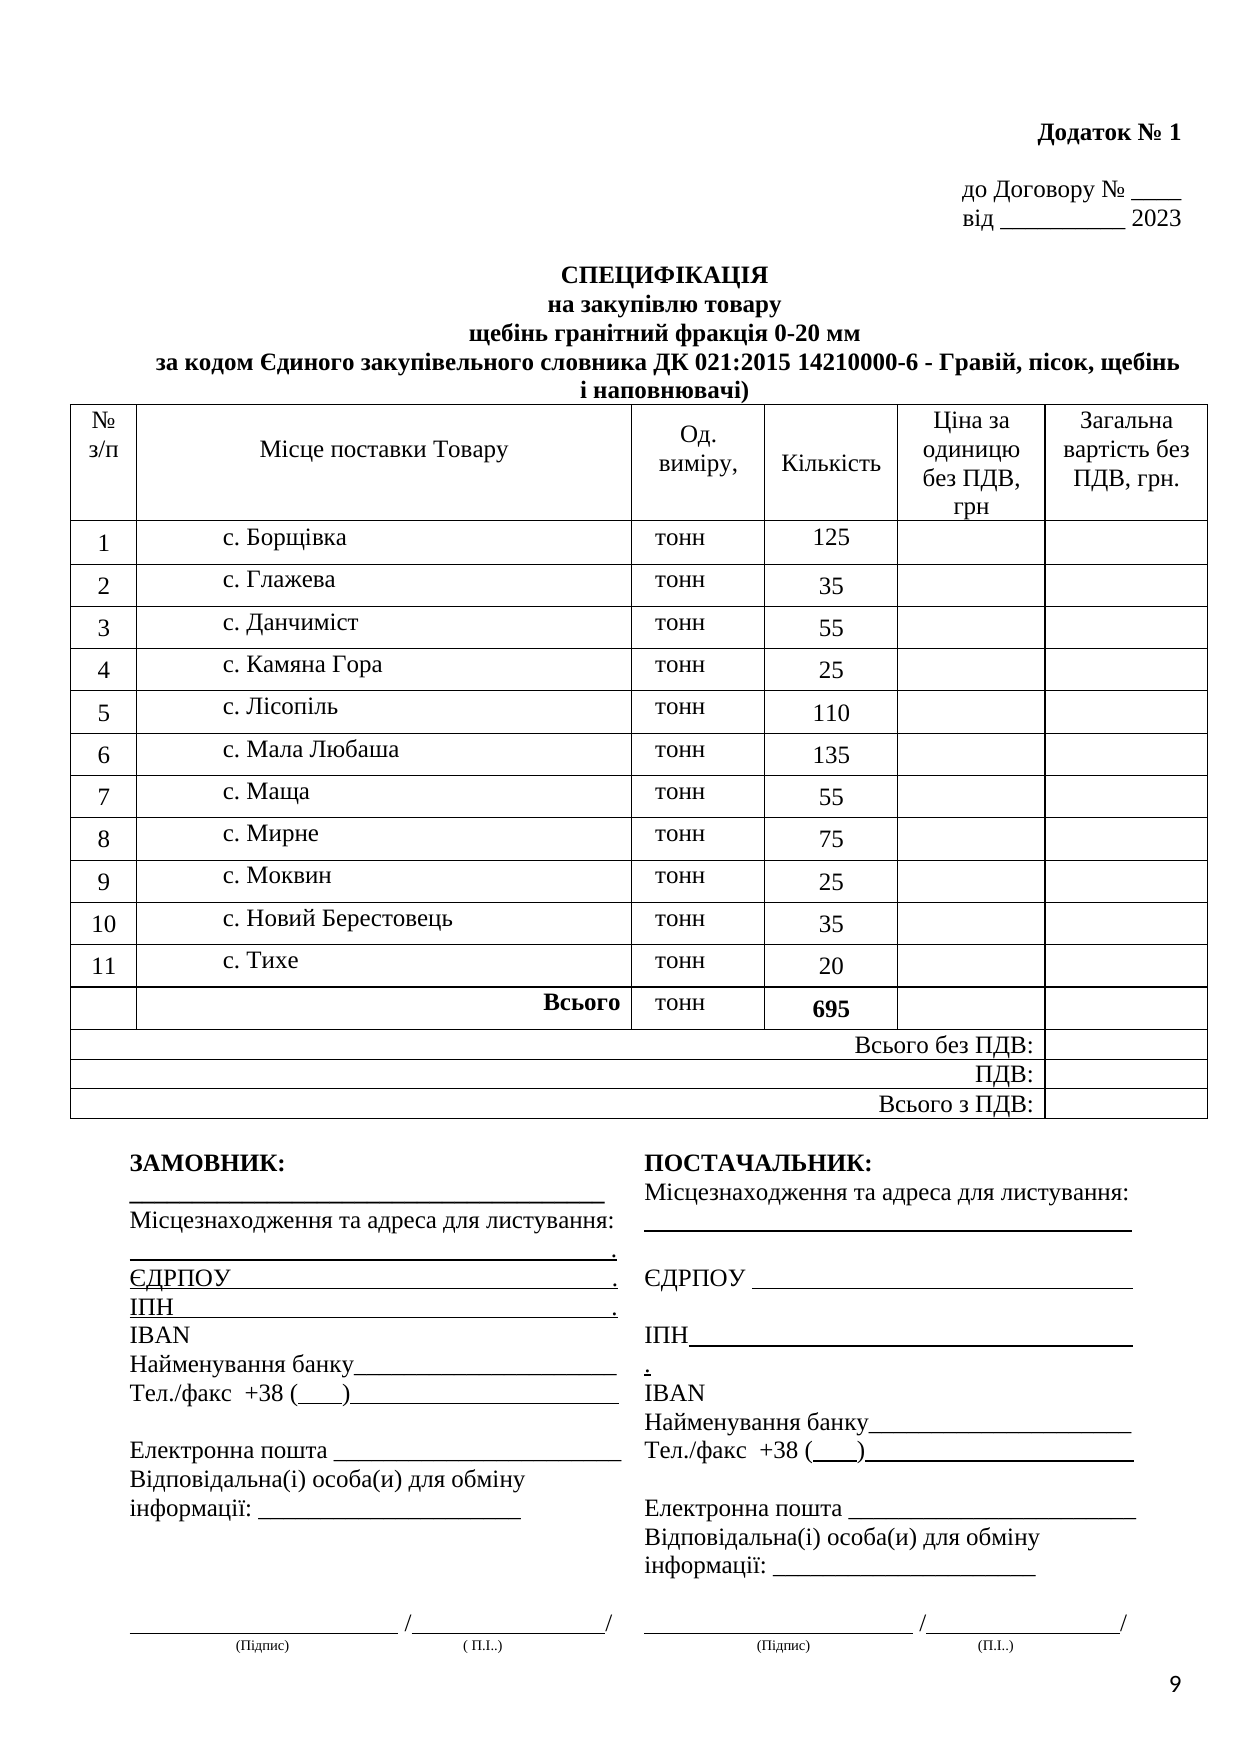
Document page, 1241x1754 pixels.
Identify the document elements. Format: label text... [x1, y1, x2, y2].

table_cell [1046, 1089, 1207, 1118]
table_cell [898, 861, 1044, 902]
table_header Кількість [765, 405, 897, 520]
table_cell [898, 988, 1044, 1029]
table_header ЗАМОВНИК: ______________________________________ Місцезнаходження та адреса для листування: . ЄДРПОУ . ІПН . IBAN . Найменування банку_____________________ Тел./факс +38 ( ) . Електронна пошта _______________________ Відповідальна(і) особа(и) для обміну інформації: _____________________ / / (Підпис) ( П.І..) [118, 1148, 633, 1665]
text від __________ 2023 [148, 203, 1181, 232]
table_cell [70, 1119, 1045, 1148]
table_cell 3 [71, 607, 136, 648]
table_cell [1046, 521, 1207, 563]
table_cell 110 [765, 691, 897, 733]
table_cell 1 [71, 521, 136, 563]
table_header Од. виміру, [632, 405, 764, 520]
table_cell [898, 521, 1044, 563]
table_cell тонн [632, 776, 764, 817]
table_cell [1046, 565, 1207, 606]
table_cell [898, 776, 1044, 817]
table_cell [1046, 1030, 1207, 1058]
table_cell 6 [71, 734, 136, 775]
text щебінь гранітний фракція 0-20 мм [148, 318, 1181, 347]
table_cell [1045, 1119, 1207, 1148]
table_cell [1046, 818, 1207, 859]
table_cell 11 [71, 945, 136, 986]
table_cell с. Тихе [137, 945, 631, 986]
table_cell [1046, 776, 1207, 817]
table_cell 55 [765, 607, 897, 648]
table_cell [898, 565, 1044, 606]
table_cell с. Лісопіль [137, 691, 631, 733]
text до Договору № ____ [148, 174, 1181, 203]
table_cell тонн [632, 903, 764, 944]
table_cell [898, 903, 1044, 944]
table_header № з/п [71, 405, 136, 520]
text СПЕЦИФІКАЦІЯ [148, 260, 1181, 289]
table_header ПОСТАЧАЛЬНИК: Місцезнаходження та адреса для листування: . ЄДРПОУ . ІПН . IBAN Найменування банку_____________________ Тел./факс +38 ( ) . Електронна пошта _______________________ Відповідальна(і) особа(и) для обміну інформації: _____________________ / / (Підпис) (П.І..) [633, 1148, 1148, 1665]
table_cell 75 [765, 818, 897, 859]
table_cell Всього без ПДВ: [71, 1030, 1044, 1058]
table_cell [1046, 945, 1207, 986]
table_cell 125 [765, 521, 897, 563]
table_cell тонн [632, 734, 764, 775]
table_cell 20 [765, 945, 897, 986]
table_header Ціна за одиницю без ПДВ, грн [898, 405, 1044, 520]
table_cell 35 [765, 565, 897, 606]
table_cell с. Данчиміст [137, 607, 631, 648]
table_cell Всього [137, 988, 631, 1029]
table_cell 8 [71, 818, 136, 859]
table_cell с. Моквин [137, 861, 631, 902]
text Додаток № 1 [148, 117, 1181, 145]
table_cell 25 [765, 861, 897, 902]
table_cell с. Мирне [137, 818, 631, 859]
table_cell 2 [71, 565, 136, 606]
table_cell с. Глажева [137, 565, 631, 606]
table_cell тонн [632, 565, 764, 606]
table_cell 4 [71, 649, 136, 690]
table_cell Всього з ПДВ: [71, 1089, 1044, 1118]
table_cell 10 [71, 903, 136, 944]
table_header Загальна вартість без ПДВ, грн. [1046, 405, 1207, 520]
table_cell 5 [71, 691, 136, 733]
table_cell с. Борщівка [137, 521, 631, 563]
table_cell [1046, 607, 1207, 648]
table_cell [898, 691, 1044, 733]
table_cell 135 [765, 734, 897, 775]
table_cell 9 [71, 861, 136, 902]
table_cell 25 [765, 649, 897, 690]
table_cell тонн [632, 649, 764, 690]
table_cell с. Мала Любаша [137, 734, 631, 775]
table_cell [898, 818, 1044, 859]
table_cell с. Камяна Гора [137, 649, 631, 690]
table_cell [1046, 1060, 1207, 1088]
table_cell 695 [765, 988, 897, 1029]
table_cell с. Новий Берестовець [137, 903, 631, 944]
text на закупівлю товару [148, 289, 1181, 318]
table_cell 35 [765, 903, 897, 944]
table_cell [898, 734, 1044, 775]
table_header Місце поставки Товару [137, 405, 631, 520]
table_cell тонн [632, 861, 764, 902]
table_cell [898, 607, 1044, 648]
table_cell [898, 649, 1044, 690]
table_cell 55 [765, 776, 897, 817]
table_cell тонн [632, 691, 764, 733]
text за кодом Єдиного закупівельного словника ДК 021:2015 14210000-6 - Гравій, пісок, щебінь і наповнювачі) [148, 347, 1181, 404]
table_cell [1046, 734, 1207, 775]
table_cell [1046, 691, 1207, 733]
table_cell тонн [632, 945, 764, 986]
table_cell тонн [632, 988, 764, 1029]
table_cell [1046, 988, 1207, 1029]
table_cell ПДВ: [71, 1060, 1044, 1088]
table_cell тонн [632, 607, 764, 648]
table_cell [1046, 903, 1207, 944]
table_cell [1046, 861, 1207, 902]
table_cell с. Маща [137, 776, 631, 817]
table_cell тонн [632, 521, 764, 563]
table_cell [1046, 649, 1207, 690]
table_cell 7 [71, 776, 136, 817]
table_cell [898, 945, 1044, 986]
table_cell [71, 988, 136, 1029]
table_cell тонн [632, 818, 764, 859]
